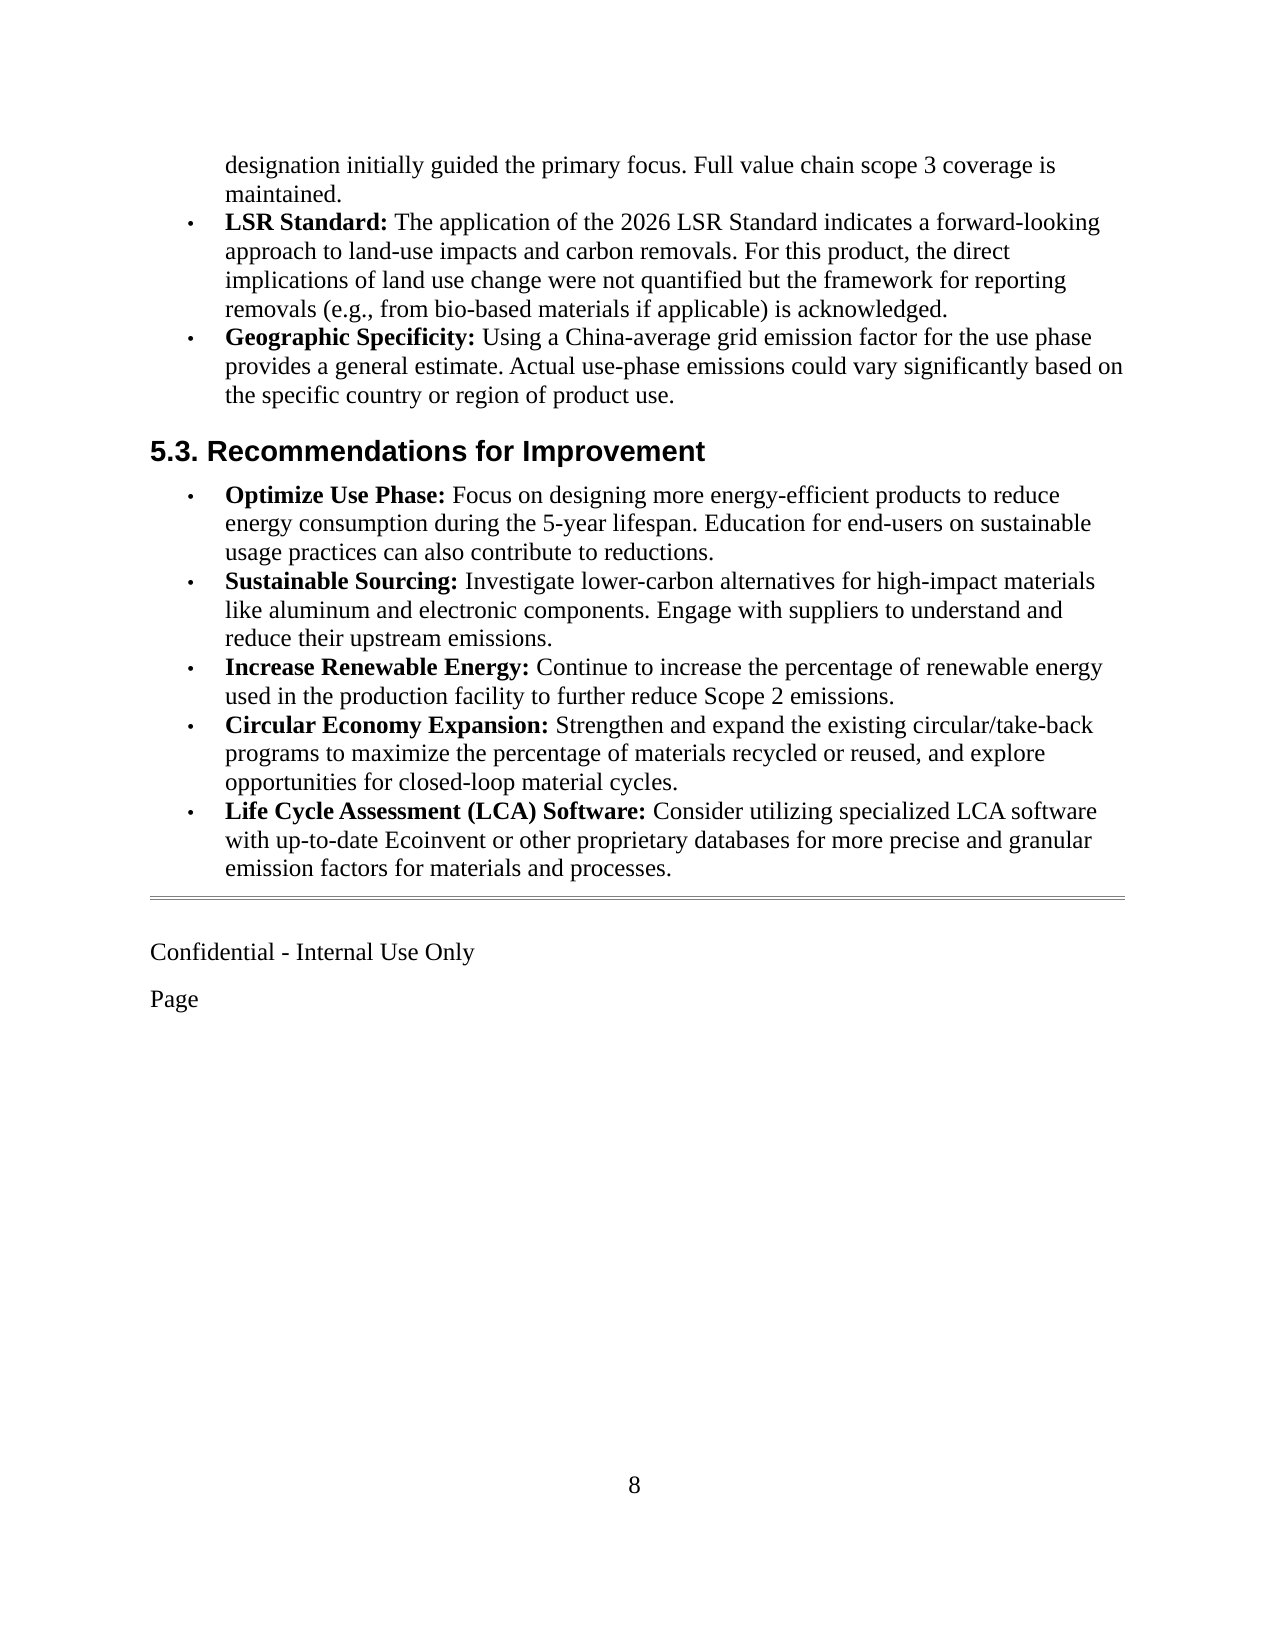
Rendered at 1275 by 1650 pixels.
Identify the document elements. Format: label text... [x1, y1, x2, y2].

list Optimize Use Phase: Focus on designing more energy-efficient products to reduce energy consumption during the 5-year lifespan. Education for end-users on sustainable usage practices can also contribute to reductions. [187, 480, 1125, 566]
list Circular Economy Expansion: Strengthen and expand the existing circular/take-back programs to maximize the percentage of materials recycled or reused, and explore opportunities for closed-loop material cycles. [187, 710, 1125, 796]
list LSR Standard: The application of the 2026 LSR Standard indicates a forward-looking approach to land-use impacts and carbon removals. For this product, the direct implications of land use change were not quantified but the framework for reporting removals (e.g., from bio-based materials if applicable) is acknowledged. [187, 207, 1125, 322]
text Confidential - Internal Use Only [150, 937, 1125, 966]
list Sustainable Sourcing: Investigate lower-carbon alternatives for high-impact materials like aluminum and electronic components. Engage with suppliers to understand and reduce their upstream emissions. [187, 566, 1125, 652]
list Geographic Specificity: Using a China-average grid emission factor for the use phase provides a general estimate. Actual use-phase emissions could vary significantly based on the specific country or region of product use. [187, 322, 1125, 409]
list Increase Renewable Energy: Continue to increase the percentage of renewable energy used in the production facility to further reduce Scope 2 emissions. [187, 652, 1125, 710]
list designation initially guided the primary focus. Full value chain scope 3 coverage is maintained. [187, 150, 1125, 207]
list Life Cycle Assessment (LCA) Software: Consider utilizing specialized LCA software with up-to-date Ecoinvent or other proprietary databases for more precise and granular emission factors for materials and processes. [187, 796, 1125, 882]
subtitle 5.3. Recommendations for Improvement [150, 434, 1125, 467]
text Page [150, 984, 1125, 1013]
